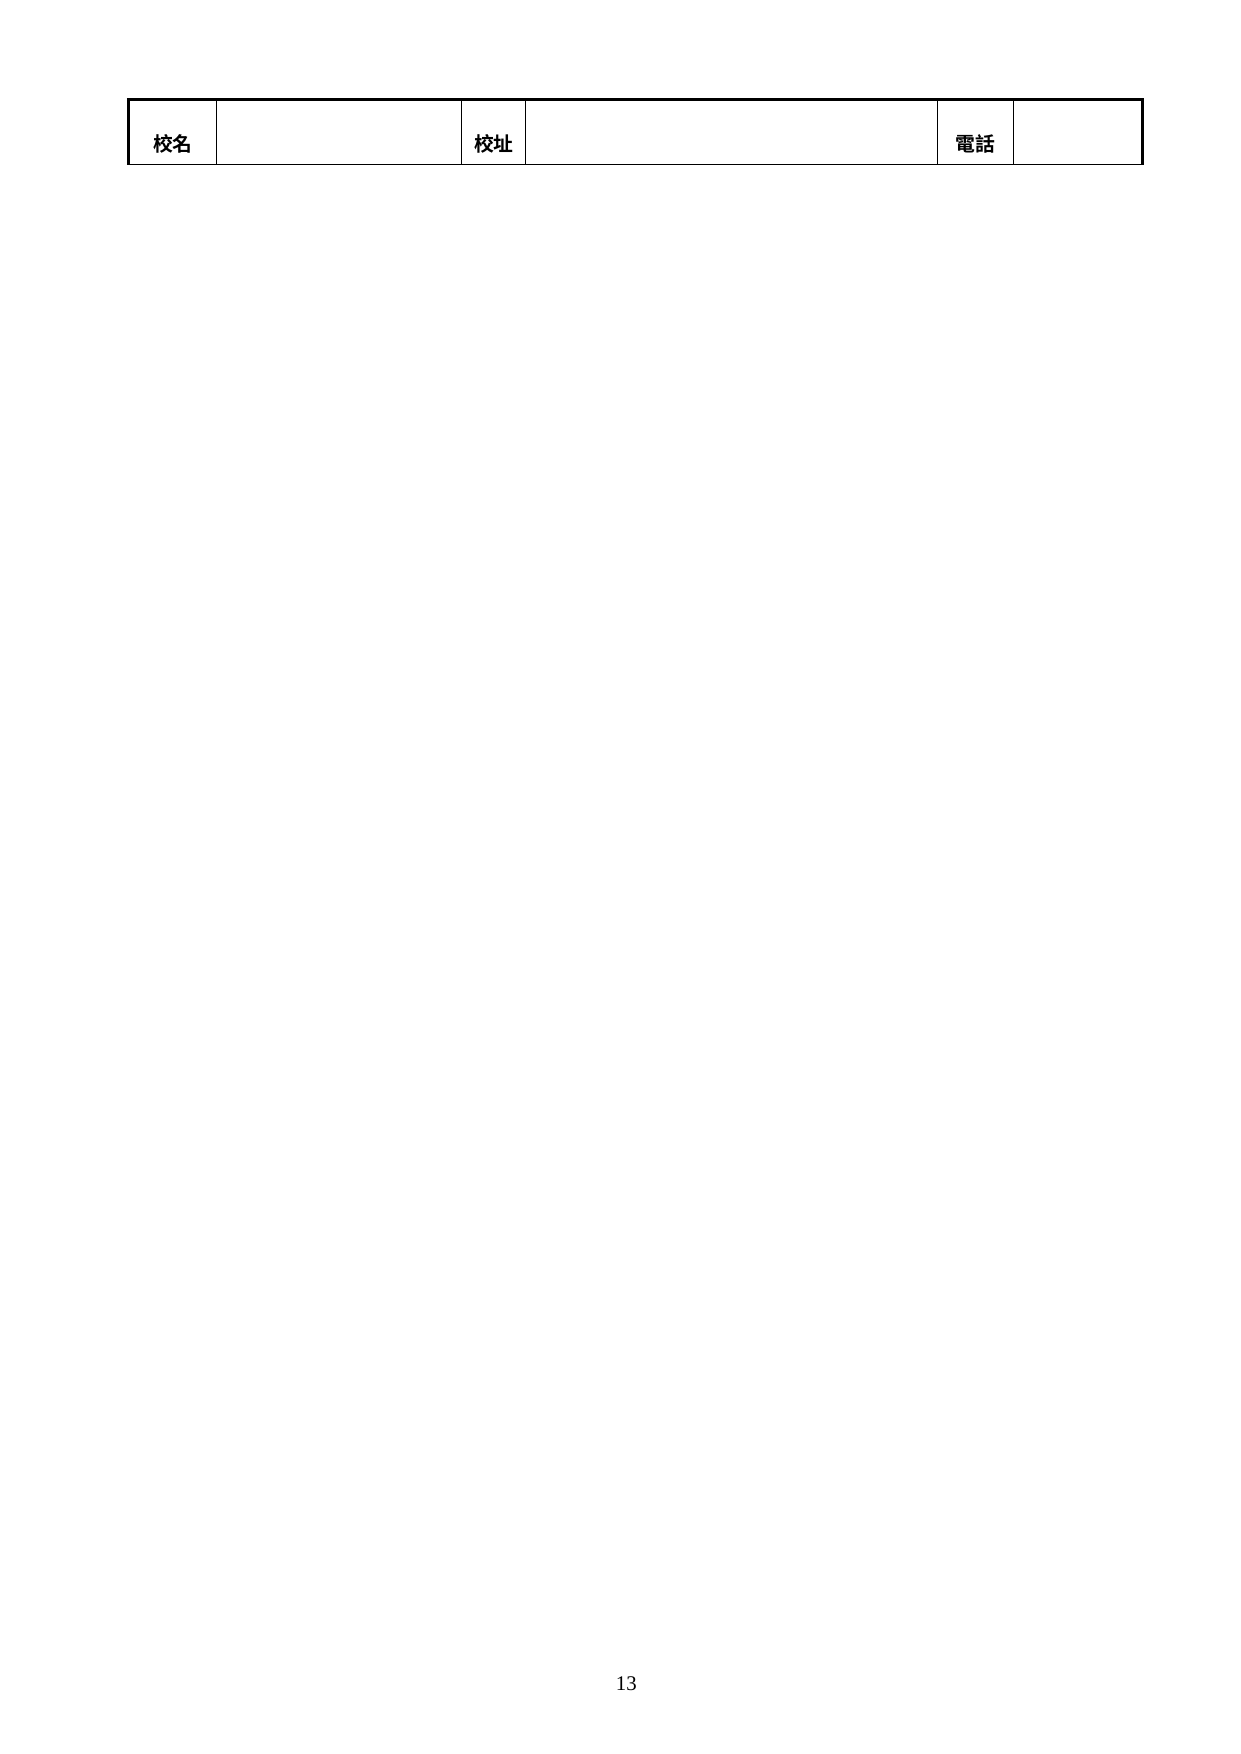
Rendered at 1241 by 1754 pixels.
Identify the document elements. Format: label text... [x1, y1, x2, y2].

table_header [1014, 101, 1141, 164]
table_header 校名 [130, 101, 216, 164]
table_header [71, 98, 127, 164]
table_header 校址 [462, 101, 525, 164]
table_header [217, 101, 461, 164]
table_header 電話 [938, 101, 1013, 164]
table_header [526, 101, 937, 164]
